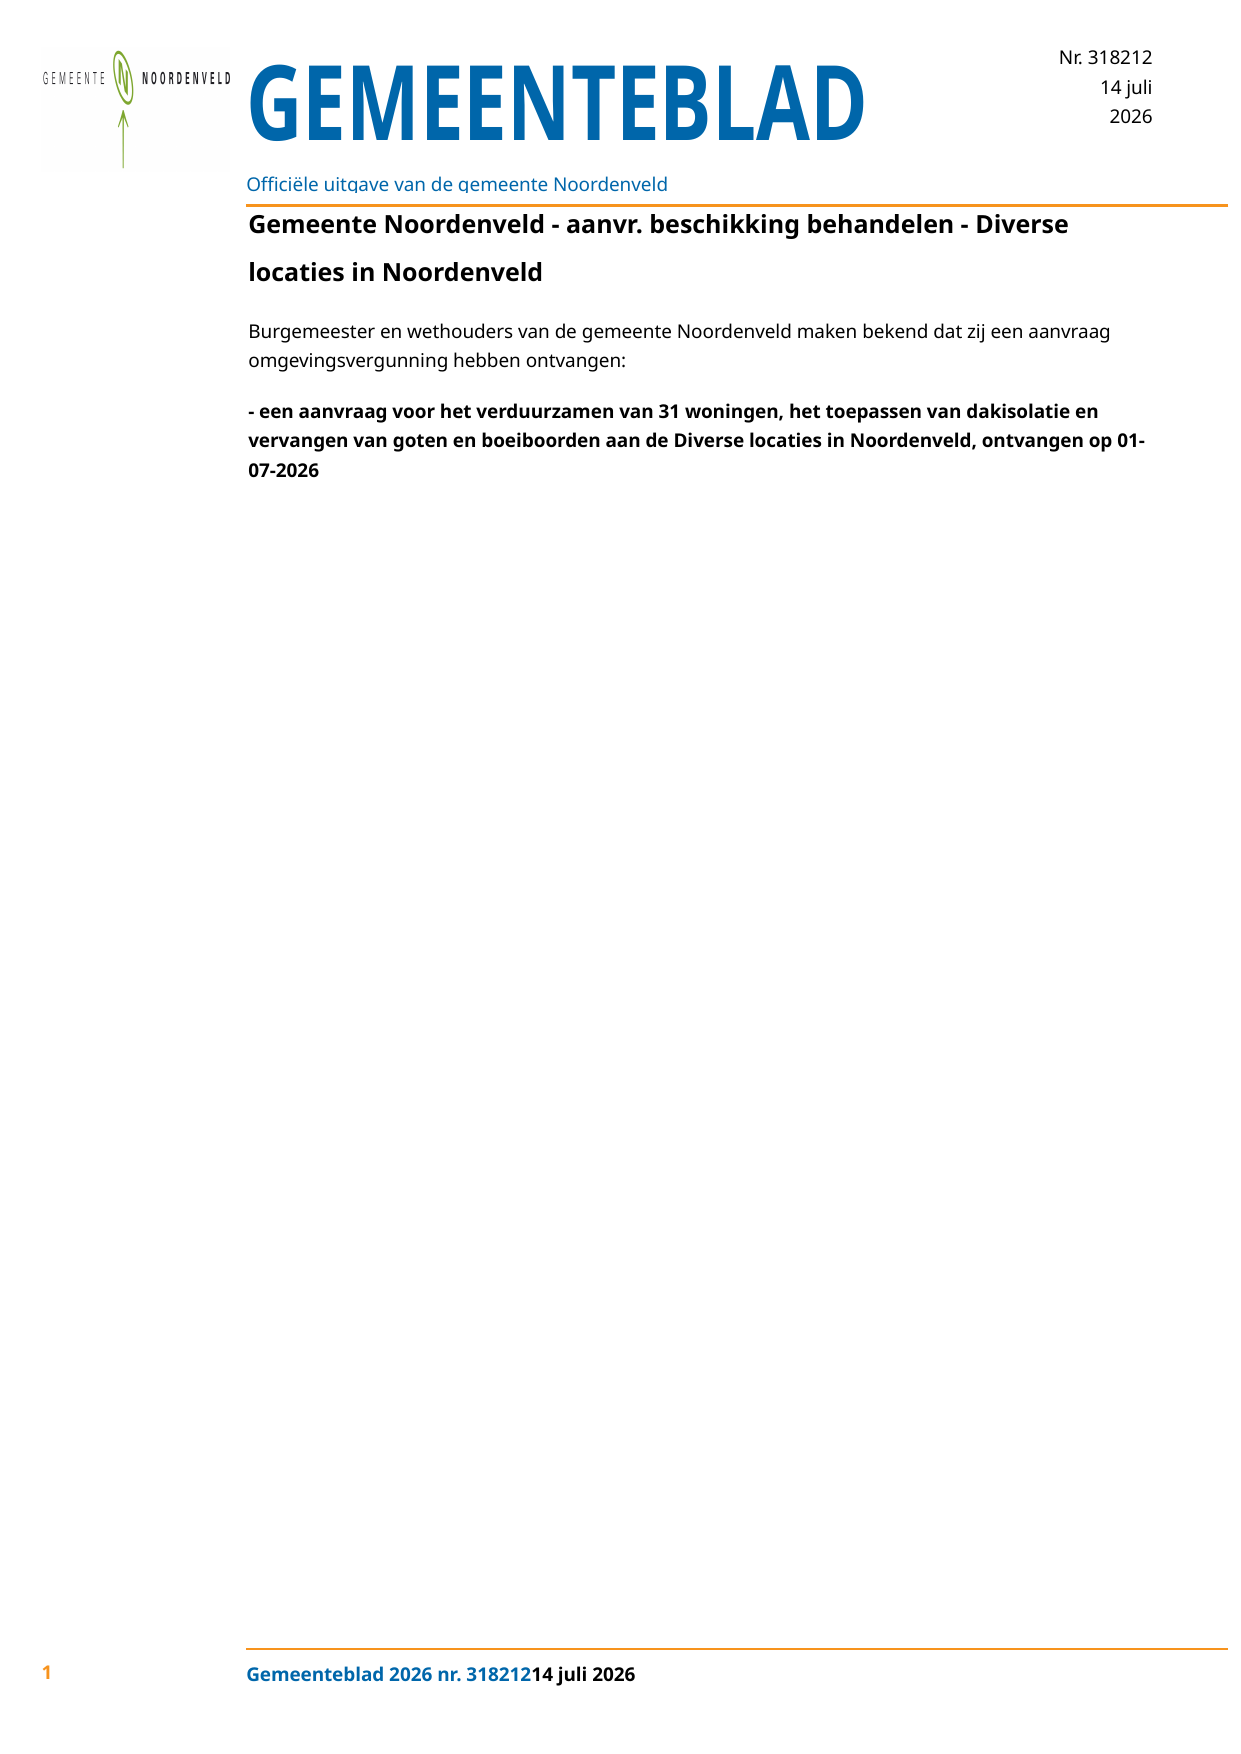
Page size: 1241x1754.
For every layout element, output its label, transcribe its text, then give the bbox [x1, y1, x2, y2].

text Burgemeester en wethouders van de gemeente Noordenveld maken bekend dat zij een aanvraag omgevingsvergunning hebben ontvangen: [248, 318, 1152, 373]
picture [41, 47, 231, 172]
text Gemeente Noordenveld - aanvr. beschikking behandelen - Diverse locaties in Noordenveld [248, 207, 1152, 288]
text - een aanvraag voor het verduurzamen van 31 woningen, het toepassen van dakisolatie en vervangen van goten en boeiboorden aan de Diverse locaties in Noordenveld, ontvangen op 01-07-2026 [248, 398, 1152, 483]
